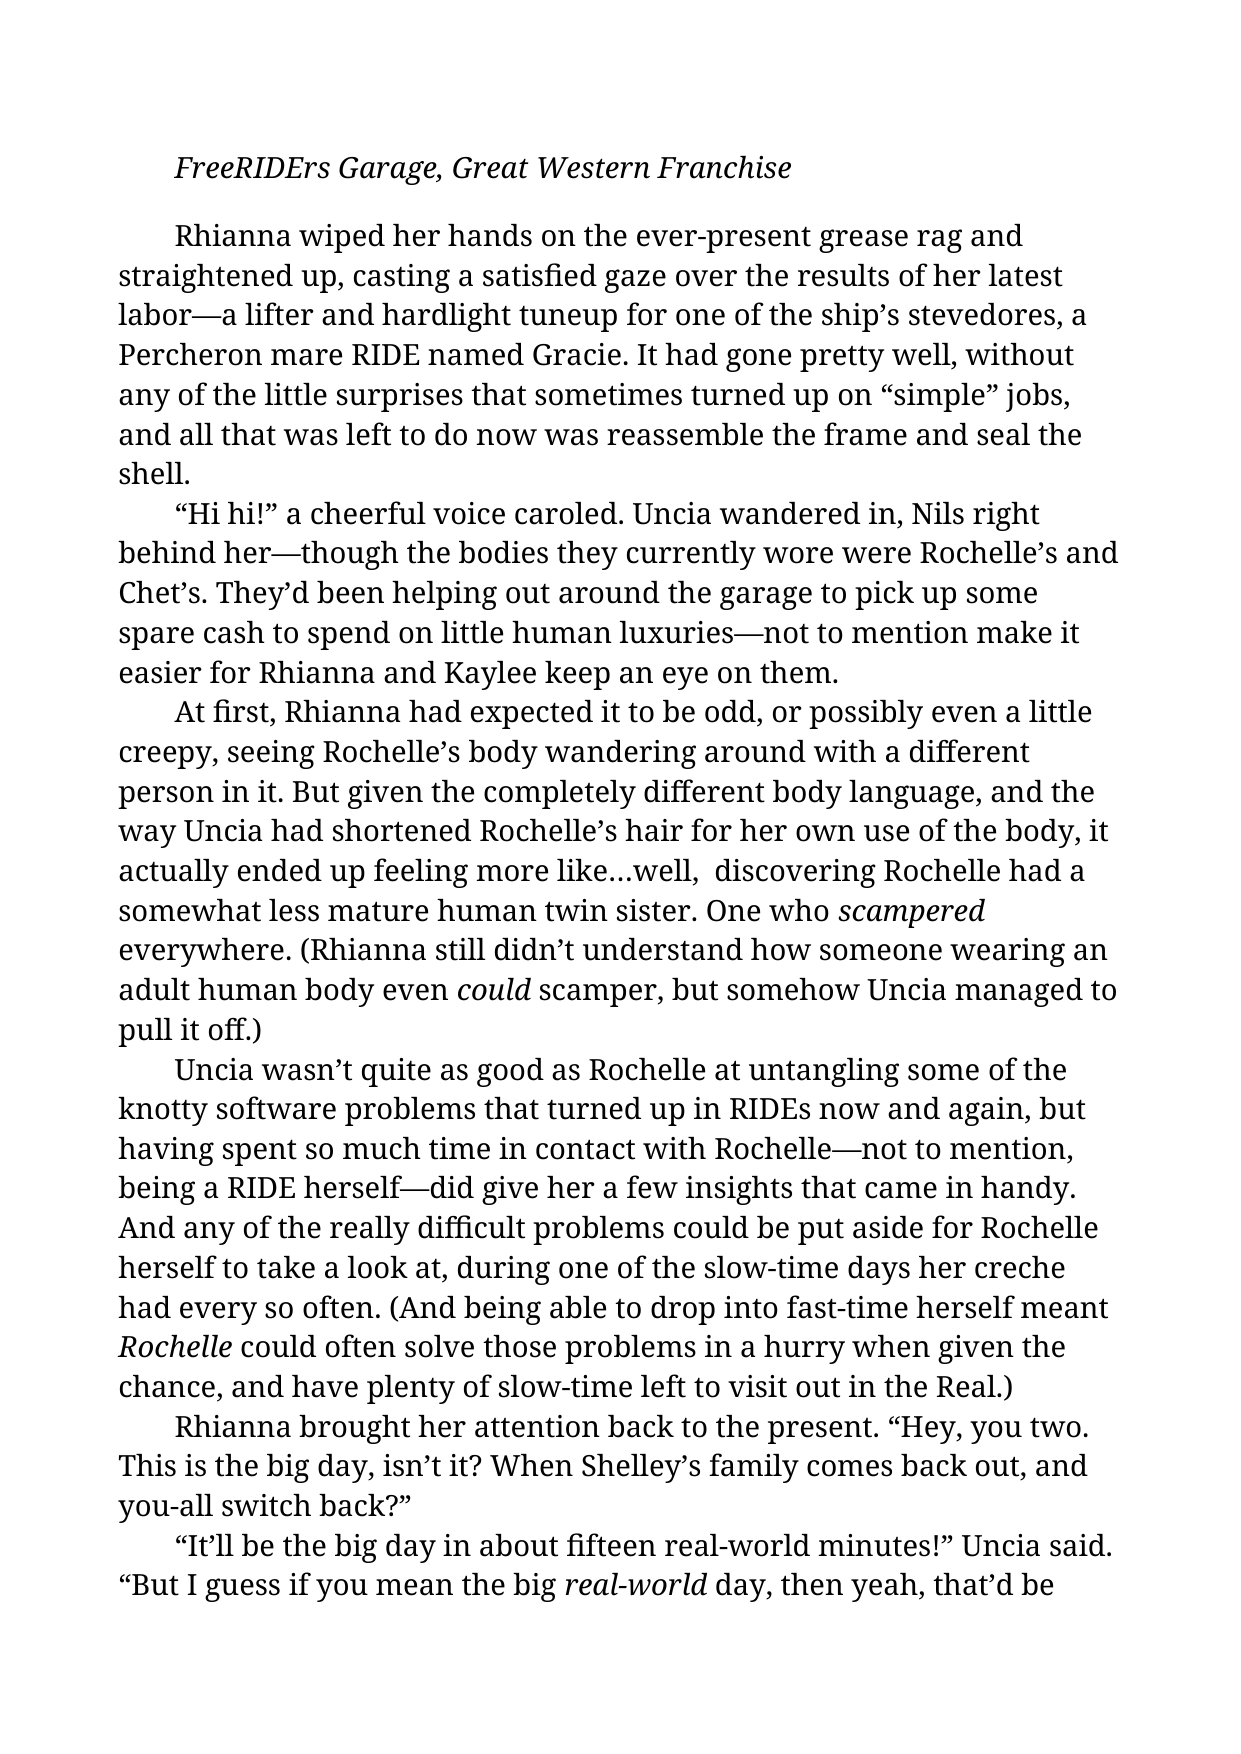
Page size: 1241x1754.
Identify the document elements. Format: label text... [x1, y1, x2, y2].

text At first, Rhianna had expected it to be odd, or possibly even a little creepy, seeing Rochelle’s body wandering around with a different person in it. But given the completely different body language, and the way Uncia had shortened Rochelle’s hair for her own use of the body, it actually ended up feeling more like…well, discovering Rochelle had a somewhat less mature human twin sister. One who scampered everywhere. (Rhianna still didn’t understand how someone wearing an adult human body even could scamper, but somehow Uncia managed to pull it off.) [118, 692, 1122, 1049]
text Uncia wasn’t quite as good as Rochelle at untangling some of the knotty software problems that turned up in RIDEs now and again, but having spent so much time in contact with Rochelle—not to mention, being a RIDE herself—did give her a few insights that came in handy. And any of the really difficult problems could be put aside for Rochelle herself to take a look at, during one of the slow-time days her creche had every so often. (And being able to drop into fast-time herself meant Rochelle could often solve those problems in a hurry when given the chance, and have plenty of slow-time left to visit out in the Real.) [118, 1049, 1122, 1406]
text “It’ll be the big day in about fifteen real-world minutes!” Uncia said. “But I guess if you mean the big real-world day, then yeah, that’d be [118, 1525, 1122, 1604]
text Rhianna wiped her hands on the ever-present grease rag and straightened up, casting a satisfied gaze over the results of her latest labor—a lifter and hardlight tuneup for one of the ship’s stevedores, a Percheron mare RIDE named Gracie. It had gone pretty well, without any of the little surprises that sometimes turned up on “simple” jobs, and all that was left to do now was reassemble the frame and seal the shell. [118, 215, 1122, 493]
text Rhianna brought her attention back to the present. “Hey, you two. This is the big day, isn’t it? When Shelley’s family comes back out, and you-all switch back?” [118, 1406, 1122, 1525]
text FreeRIDErs Garage, Great Western Franchise [118, 147, 1122, 187]
text “Hi hi!” a cheerful voice caroled. Uncia wandered in, Nils right behind her—though the bodies they currently wore were Rochelle’s and Chet’s. They’d been helping out around the garage to pick up some spare cash to spend on little human luxuries—not to mention make it easier for Rhianna and Kaylee keep an eye on them. [118, 493, 1122, 692]
